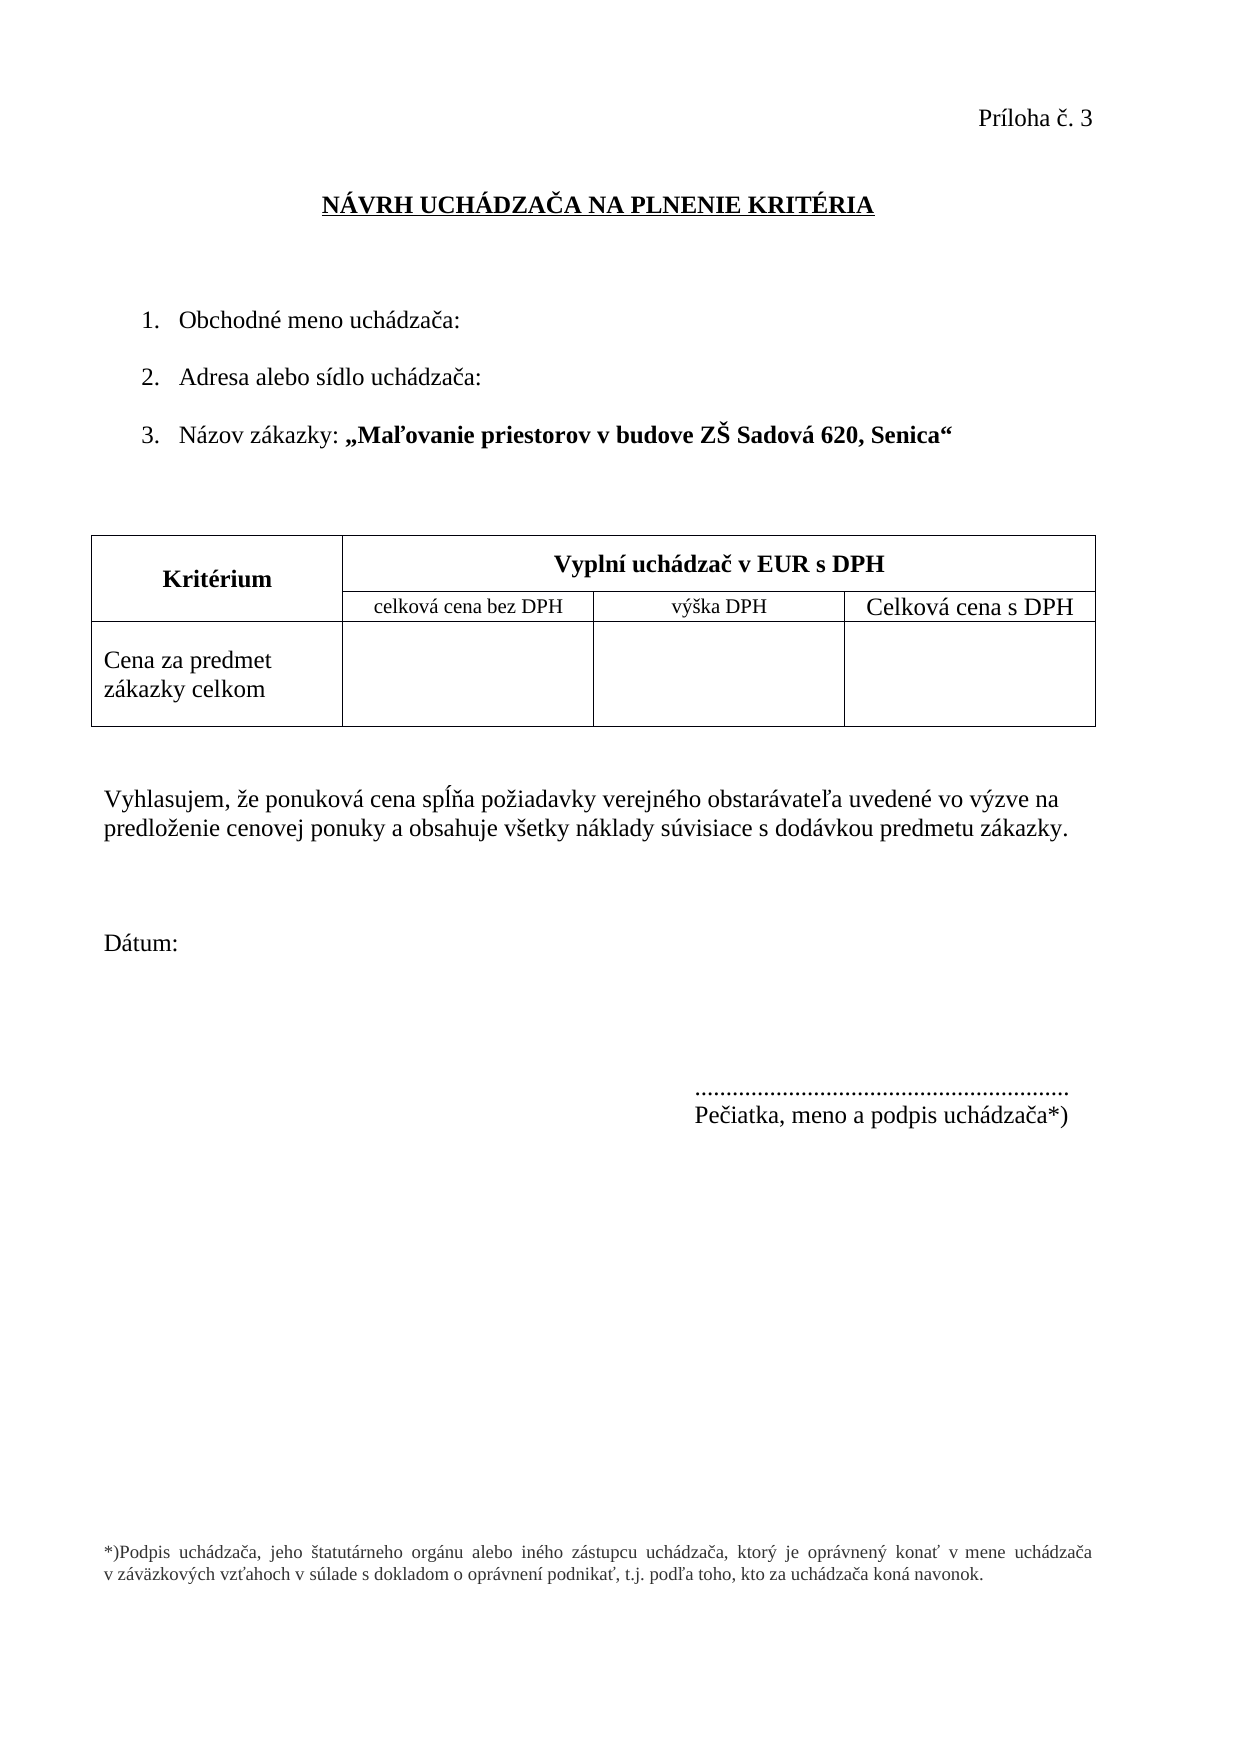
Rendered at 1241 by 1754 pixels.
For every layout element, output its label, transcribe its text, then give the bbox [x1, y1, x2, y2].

text Pečiatka, meno a podpis uchádzača*) [103, 1101, 1092, 1129]
table_cell [92, 1216, 403, 1249]
table_header Kritérium [92, 536, 342, 621]
text NÁVRH UCHÁDZAČA NA PLNENIE KRITÉRIA [103, 190, 1092, 218]
text Príloha č. 3 [103, 103, 1092, 132]
table_header Vyplní uchádzač v EUR s DPH [343, 536, 1095, 591]
list Adresa alebo sídlo uchádzača: [141, 362, 1092, 391]
table_cell [594, 622, 844, 726]
text *)Podpis uchádzača, jeho štatutárneho orgánu alebo iného zástupcu uchádzača, ktorý je oprávnený konať v mene uchádzača v záväzkových vzťahoch v súlade s dokladom o oprávnení podnikať, t.j. podľa toho, kto za uchádzača koná navonok. [103, 1541, 1092, 1584]
table_cell [92, 1249, 1026, 1276]
table_cell Cena za predmet zákazky celkom [92, 622, 342, 726]
table_cell [845, 622, 1095, 726]
list Názov zákazky: „Maľovanie priestorov v budove ZŠ Sadová 620, Senica“ [141, 420, 1092, 448]
table_header [559, 1187, 1026, 1216]
table_cell celková cena bez DPH [343, 592, 593, 621]
table_cell [403, 1216, 714, 1249]
table_cell výška DPH [594, 592, 844, 621]
text Vyhlasujem, že ponuková cena spĺňa požiadavky verejného obstarávateľa uvedené vo výzve na predloženie cenovej ponuky a obsahuje všetky náklady súvisiace s dodávkou predmetu zákazky. [103, 784, 1092, 842]
table_header [92, 1187, 559, 1216]
text ............................................................ [103, 1072, 1092, 1101]
table_cell [715, 1216, 1026, 1249]
table_cell [343, 622, 593, 726]
text Dátum: [103, 928, 1092, 957]
table_cell Celková cena s DPH [845, 592, 1095, 621]
list Obchodné meno uchádzača: [141, 305, 1092, 333]
